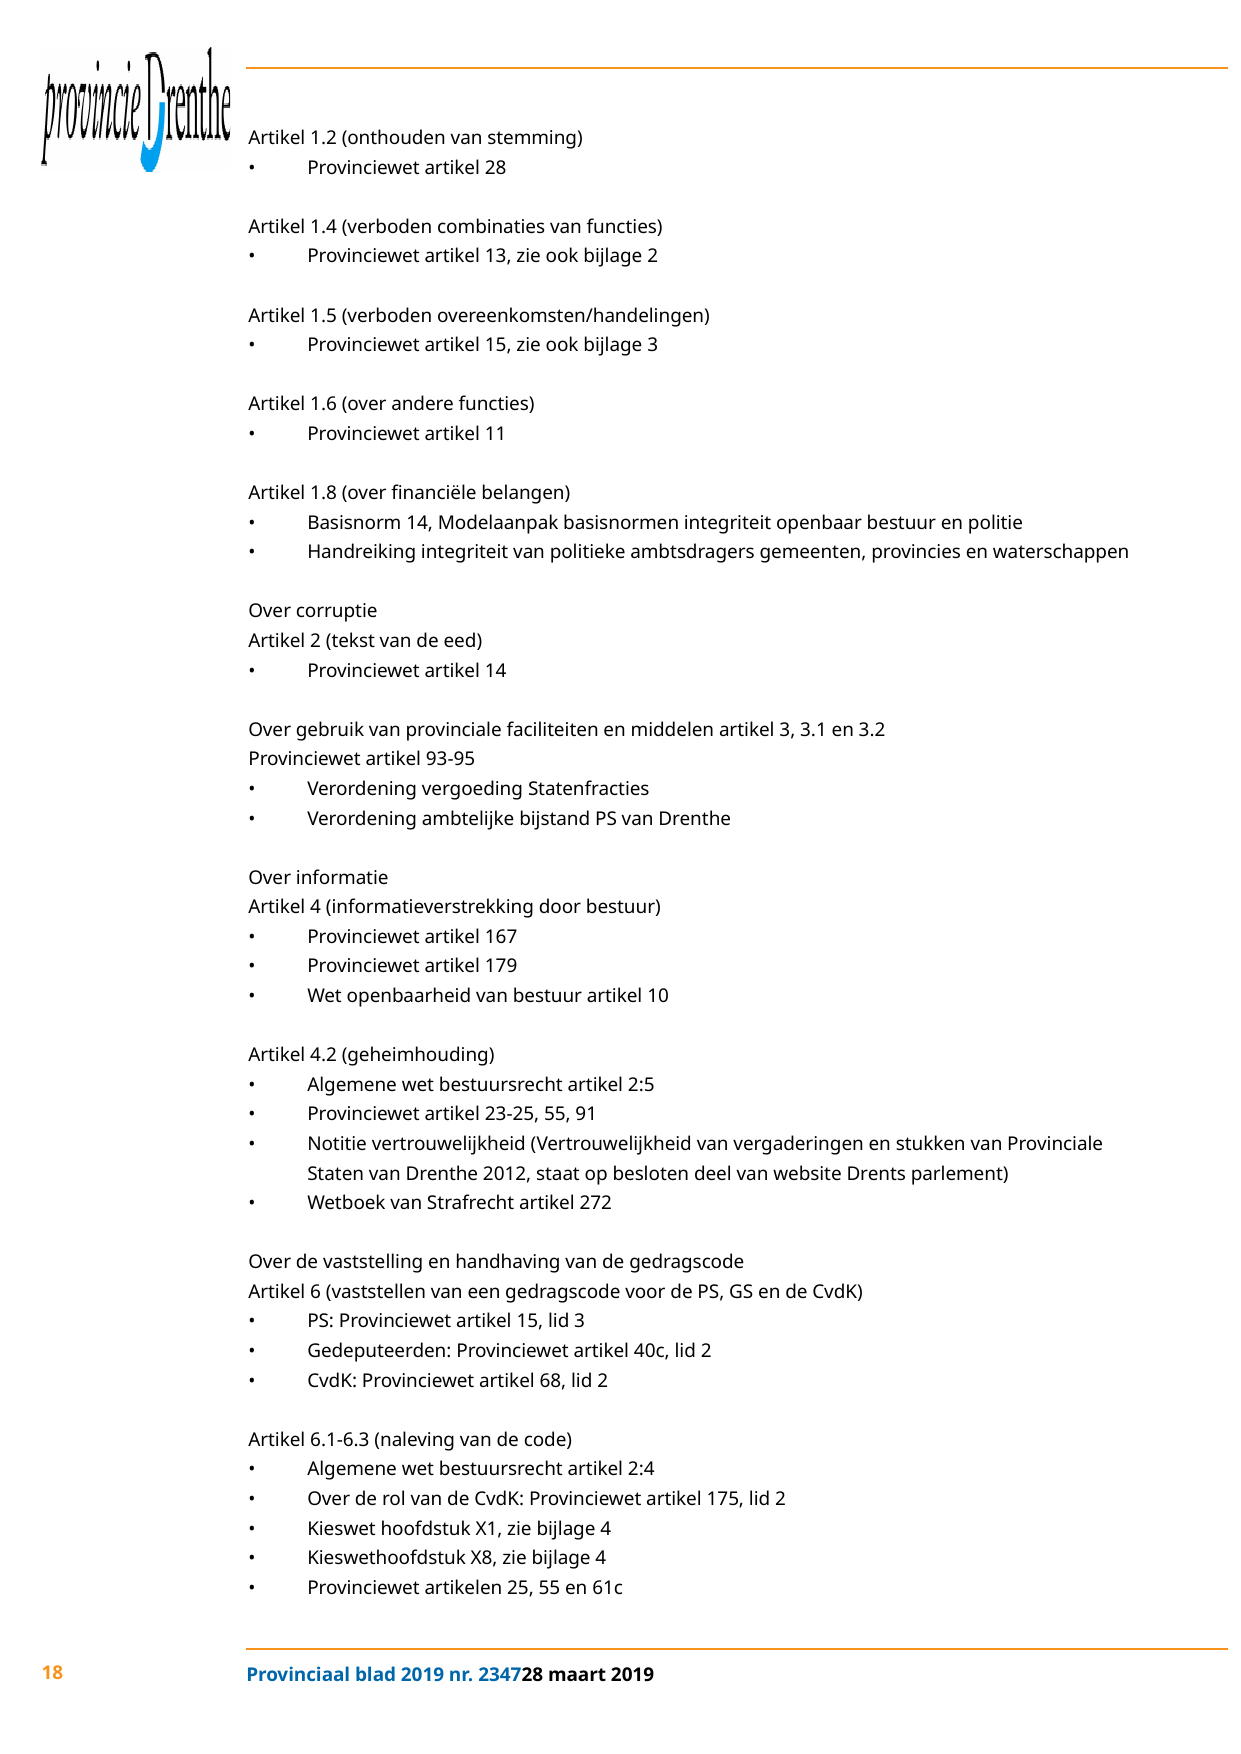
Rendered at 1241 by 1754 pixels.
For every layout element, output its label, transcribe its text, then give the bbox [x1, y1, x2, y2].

list Provinciewet artikel 11 [248, 420, 1152, 446]
list Basisnorm 14, Modelaanpak basisnormen integriteit openbaar bestuur en politie [248, 509, 1152, 535]
text Artikel 6 (vaststellen van een gedragscode voor de PS, GS en de CvdK) [248, 1278, 1152, 1304]
list Provinciewet artikel 167 [248, 923, 1152, 949]
list PS: Provinciewet artikel 15, lid 3 [248, 1308, 1152, 1333]
list Provinciewet artikel 179 [248, 953, 1152, 978]
list Provinciewet artikel 28 [248, 154, 1152, 180]
text Artikel 1.4 (verboden combinaties van functies) [248, 213, 1152, 239]
list Handreiking integriteit van politieke ambtsdragers gemeenten, provincies en waterschappen [248, 538, 1152, 564]
list CvdK: Provinciewet artikel 68, lid 2 [248, 1367, 1152, 1393]
list Provinciewet artikel 14 [248, 657, 1152, 683]
picture [41, 47, 231, 172]
list Kieswethoofdstuk X8, zie bijlage 4 [248, 1544, 1152, 1570]
text Artikel 4.2 (geheimhouding) [248, 1041, 1152, 1067]
text Artikel 4 (informatieverstrekking door bestuur) [248, 893, 1152, 919]
list Provinciewet artikel 15, zie ook bijlage 3 [248, 331, 1152, 357]
list Gedeputeerden: Provinciewet artikel 40c, lid 2 [248, 1337, 1152, 1363]
list Over de rol van de CvdK: Provinciewet artikel 175, lid 2 [248, 1485, 1152, 1511]
list Verordening ambtelijke bijstand PS van Drenthe [248, 805, 1152, 831]
text Provinciewet artikel 93-95 [248, 746, 1152, 771]
list Wet openbaarheid van bestuur artikel 10 [248, 982, 1152, 1008]
list Wetboek van Strafrecht artikel 272 [248, 1189, 1152, 1215]
text Artikel 1.2 (onthouden van stemming) [248, 124, 1152, 150]
list Provinciewet artikel 13, zie ook bijlage 2 [248, 243, 1152, 268]
text Over de vaststelling en handhaving van de gedragscode [248, 1248, 1152, 1274]
text Artikel 6.1-6.3 (naleving van de code) [248, 1426, 1152, 1452]
text Over gebruik van provinciale faciliteiten en middelen artikel 3, 3.1 en 3.2 [248, 716, 1152, 742]
list Verordening vergoeding Statenfracties [248, 775, 1152, 801]
list Provinciewet artikel 23-25, 55, 91 [248, 1101, 1152, 1126]
text Artikel 1.6 (over andere functies) [248, 391, 1152, 416]
list Provinciewet artikelen 25, 55 en 61c [248, 1574, 1152, 1600]
text Artikel 1.8 (over financiële belangen) [248, 479, 1152, 505]
text Over corruptie [248, 598, 1152, 623]
list Algemene wet bestuursrecht artikel 2:4 [248, 1456, 1152, 1481]
text Over informatie [248, 864, 1152, 890]
text Artikel 1.5 (verboden overeenkomsten/handelingen) [248, 302, 1152, 328]
list Notitie vertrouwelijkheid (Vertrouwelijkheid van vergaderingen en stukken van Provinciale Staten van Drenthe 2012, staat op besloten deel van website Drents parlement) [248, 1130, 1152, 1186]
list Algemene wet bestuursrecht artikel 2:5 [248, 1071, 1152, 1097]
list Kieswet hoofdstuk X1, zie bijlage 4 [248, 1515, 1152, 1541]
text Artikel 2 (tekst van de eed) [248, 627, 1152, 653]
